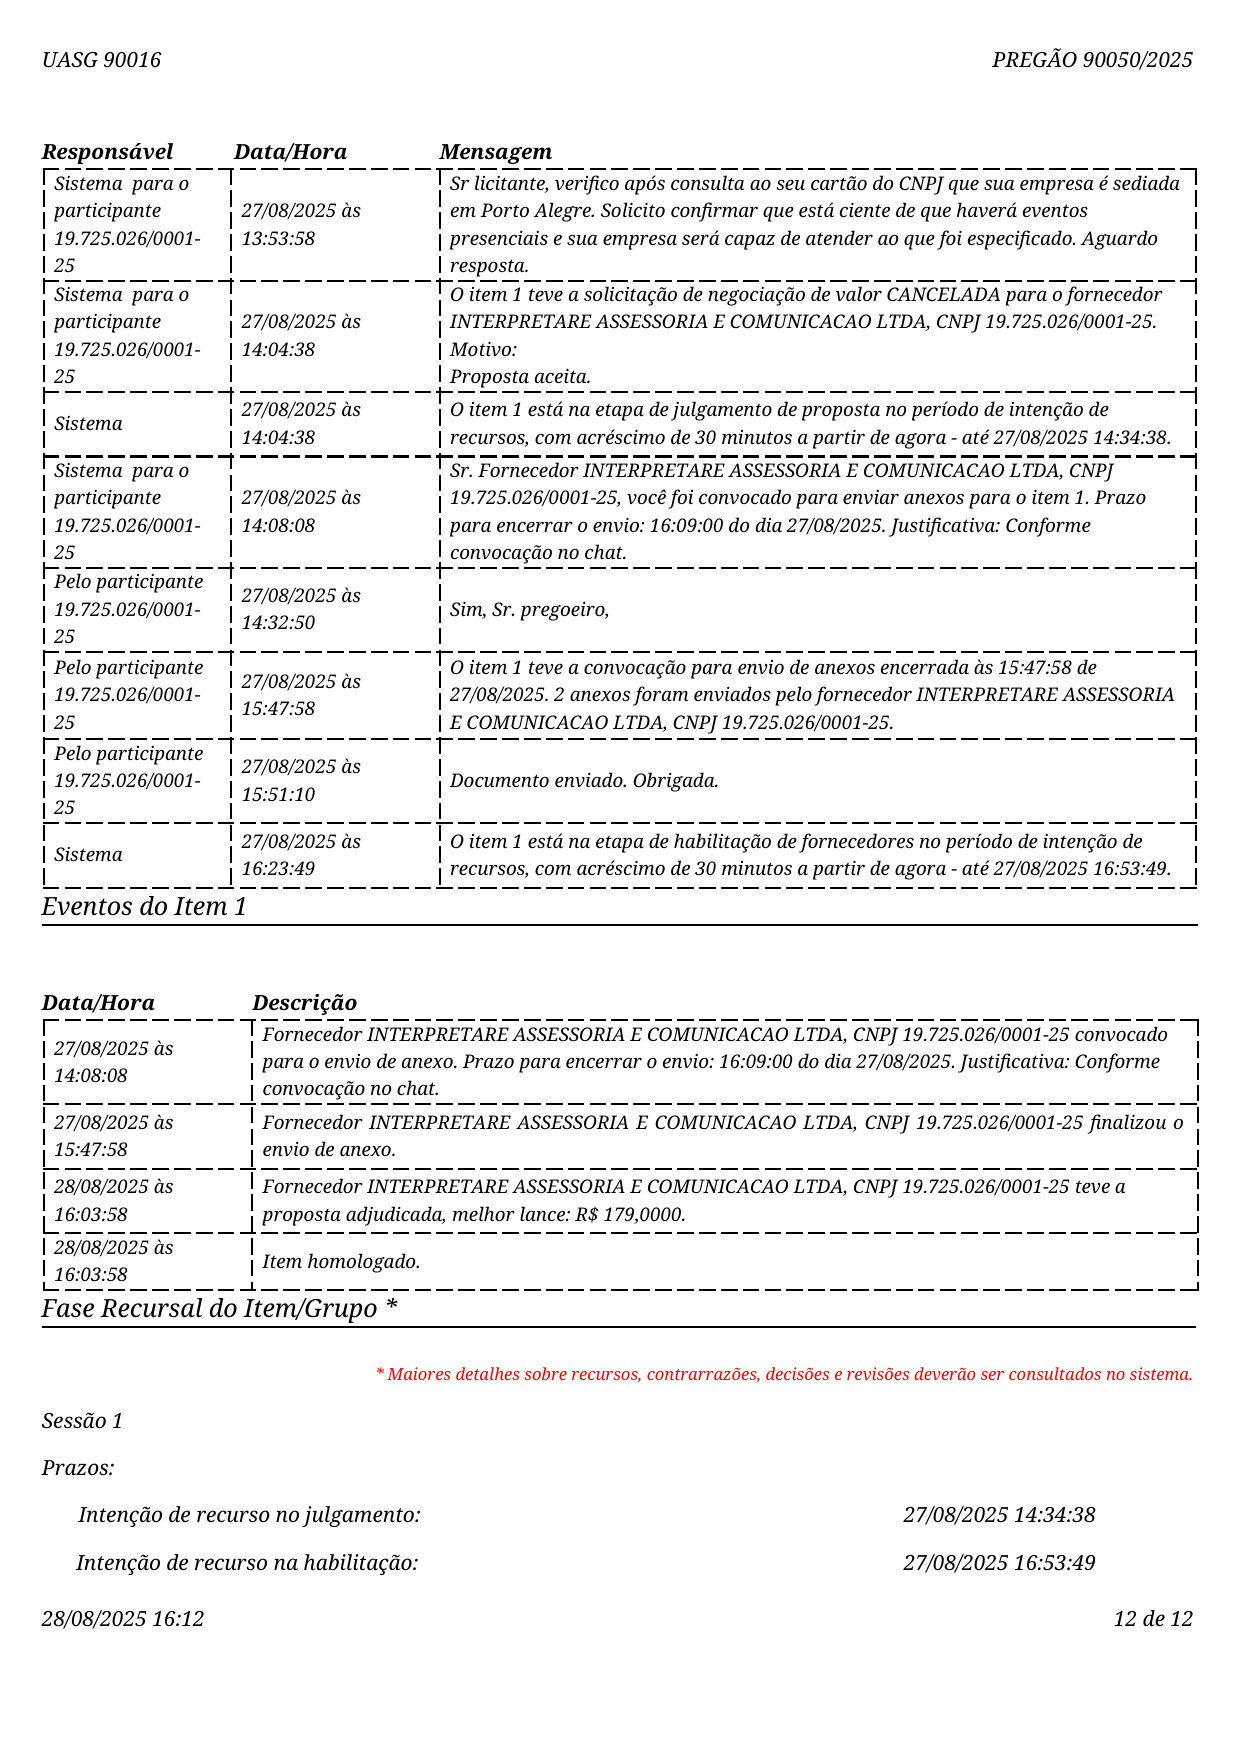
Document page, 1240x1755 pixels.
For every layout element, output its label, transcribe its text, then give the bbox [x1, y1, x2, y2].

table_cell Pelo participante 19.725.026/0001-25 [44, 567, 231, 651]
table_cell 27/08/2025 às 15:47:58 [231, 651, 439, 738]
table_cell O item 1 teve a convocação para envio de anexos encerrada às 15:47:58 de 27/08/2025. 2 anexos foram enviados pelo fornecedor INTERPRETARE ASSESSORIA E COMUNICACAO LTDA, CNPJ 19.725.026/0001-25. [440, 651, 1196, 738]
table_cell O item 1 teve a solicitação de negociação de valor CANCELADA para o fornecedor INTERPRETARE ASSESSORIA E COMUNICACAO LTDA, CNPJ 19.725.026/0001-25. Motivo: Proposta aceita. [440, 280, 1196, 391]
text Prazos: [42, 1453, 1196, 1482]
table_cell 27/08/2025 às 14:04:38 [231, 391, 439, 455]
text Responsável Data/Hora Mensagem [42, 137, 1196, 166]
table_cell Item homologado. [252, 1232, 1198, 1289]
table_header Sr licitante, verifico após consulta ao seu cartão do CNPJ que sua empresa é sediada em Porto Alegre. Solicito confirmar que está ciente de que haverá eventos presenciais e sua empresa será capaz de atender ao que foi especificado. Aguardo resposta. [440, 168, 1196, 279]
table_cell Sistema [44, 391, 231, 455]
table_cell 28/08/2025 às 16:03:58 [44, 1168, 252, 1232]
text Intenção de recurso no julgamento: 27/08/2025 14:34:38 [42, 1501, 1196, 1529]
table_header Fornecedor INTERPRETARE ASSESSORIA E COMUNICACAO LTDA, CNPJ 19.725.026/0001-25 convocado para o envio de anexo. Prazo para encerrar o envio: 16:09:00 do dia 27/08/2025. Justificativa: Conforme convocação no chat. [252, 1019, 1198, 1103]
table_cell Sistema para o participante 19.725.026/0001-25 [44, 455, 231, 567]
table_cell Pelo participante 19.725.026/0001-25 [44, 738, 231, 822]
table_cell Sistema para o participante 19.725.026/0001-25 [44, 280, 231, 391]
table_header 27/08/2025 às 14:08:08 [44, 1019, 252, 1103]
table_cell 27/08/2025 às 15:47:58 [44, 1103, 252, 1168]
table_header 27/08/2025 às 13:53:58 [231, 168, 439, 279]
table_cell O item 1 está na etapa de habilitação de fornecedores no período de intenção de recursos, com acréscimo de 30 minutos a partir de agora - até 27/08/2025 16:53:49. [440, 822, 1196, 887]
table_cell O item 1 está na etapa de julgamento de proposta no período de intenção de recursos, com acréscimo de 30 minutos a partir de agora - até 27/08/2025 14:34:38. [440, 391, 1196, 455]
table_cell Sr. Fornecedor INTERPRETARE ASSESSORIA E COMUNICACAO LTDA, CNPJ 19.725.026/0001-25, você foi convocado para enviar anexos para o item 1. Prazo para encerrar o envio: 16:09:00 do dia 27/08/2025. Justificativa: Conforme convocação no chat. [440, 455, 1196, 567]
subtitle Fase Recursal do Item/Grupo * [41, 1291, 1196, 1325]
table_cell 27/08/2025 às 14:08:08 [231, 455, 439, 567]
text Data/Hora Descrição [42, 988, 1196, 1017]
subtitle Eventos do Item 1 [41, 889, 1196, 923]
table_cell Documento enviado. Obrigada. [440, 738, 1196, 822]
table_cell Fornecedor INTERPRETARE ASSESSORIA E COMUNICACAO LTDA, CNPJ 19.725.026/0001-25 teve a proposta adjudicada, melhor lance: R$ 179,0000. [252, 1168, 1198, 1232]
table_cell Pelo participante 19.725.026/0001-25 [44, 651, 231, 738]
text * Maiores detalhes sobre recursos, contrarrazões, decisões e revisões deverão ser consultados no sistema. [42, 1362, 1196, 1385]
text Intenção de recurso na habilitação: 27/08/2025 16:53:49 [42, 1548, 1196, 1576]
table_cell 27/08/2025 às 14:04:38 [231, 280, 439, 391]
table_cell 27/08/2025 às 16:23:49 [231, 822, 439, 887]
table_cell Sim, Sr. pregoeiro, [440, 567, 1196, 651]
table_cell Fornecedor INTERPRETARE ASSESSORIA E COMUNICACAO LTDA, CNPJ 19.725.026/0001-25 finalizou o envio de anexo. [252, 1103, 1198, 1168]
table_cell 28/08/2025 às 16:03:58 [44, 1232, 252, 1289]
table_cell 27/08/2025 às 14:32:50 [231, 567, 439, 651]
table_cell 27/08/2025 às 15:51:10 [231, 738, 439, 822]
table_header Sistema para o participante 19.725.026/0001-25 [44, 168, 231, 279]
table_cell Sistema [44, 822, 231, 887]
text Sessão 1 [42, 1406, 1196, 1435]
